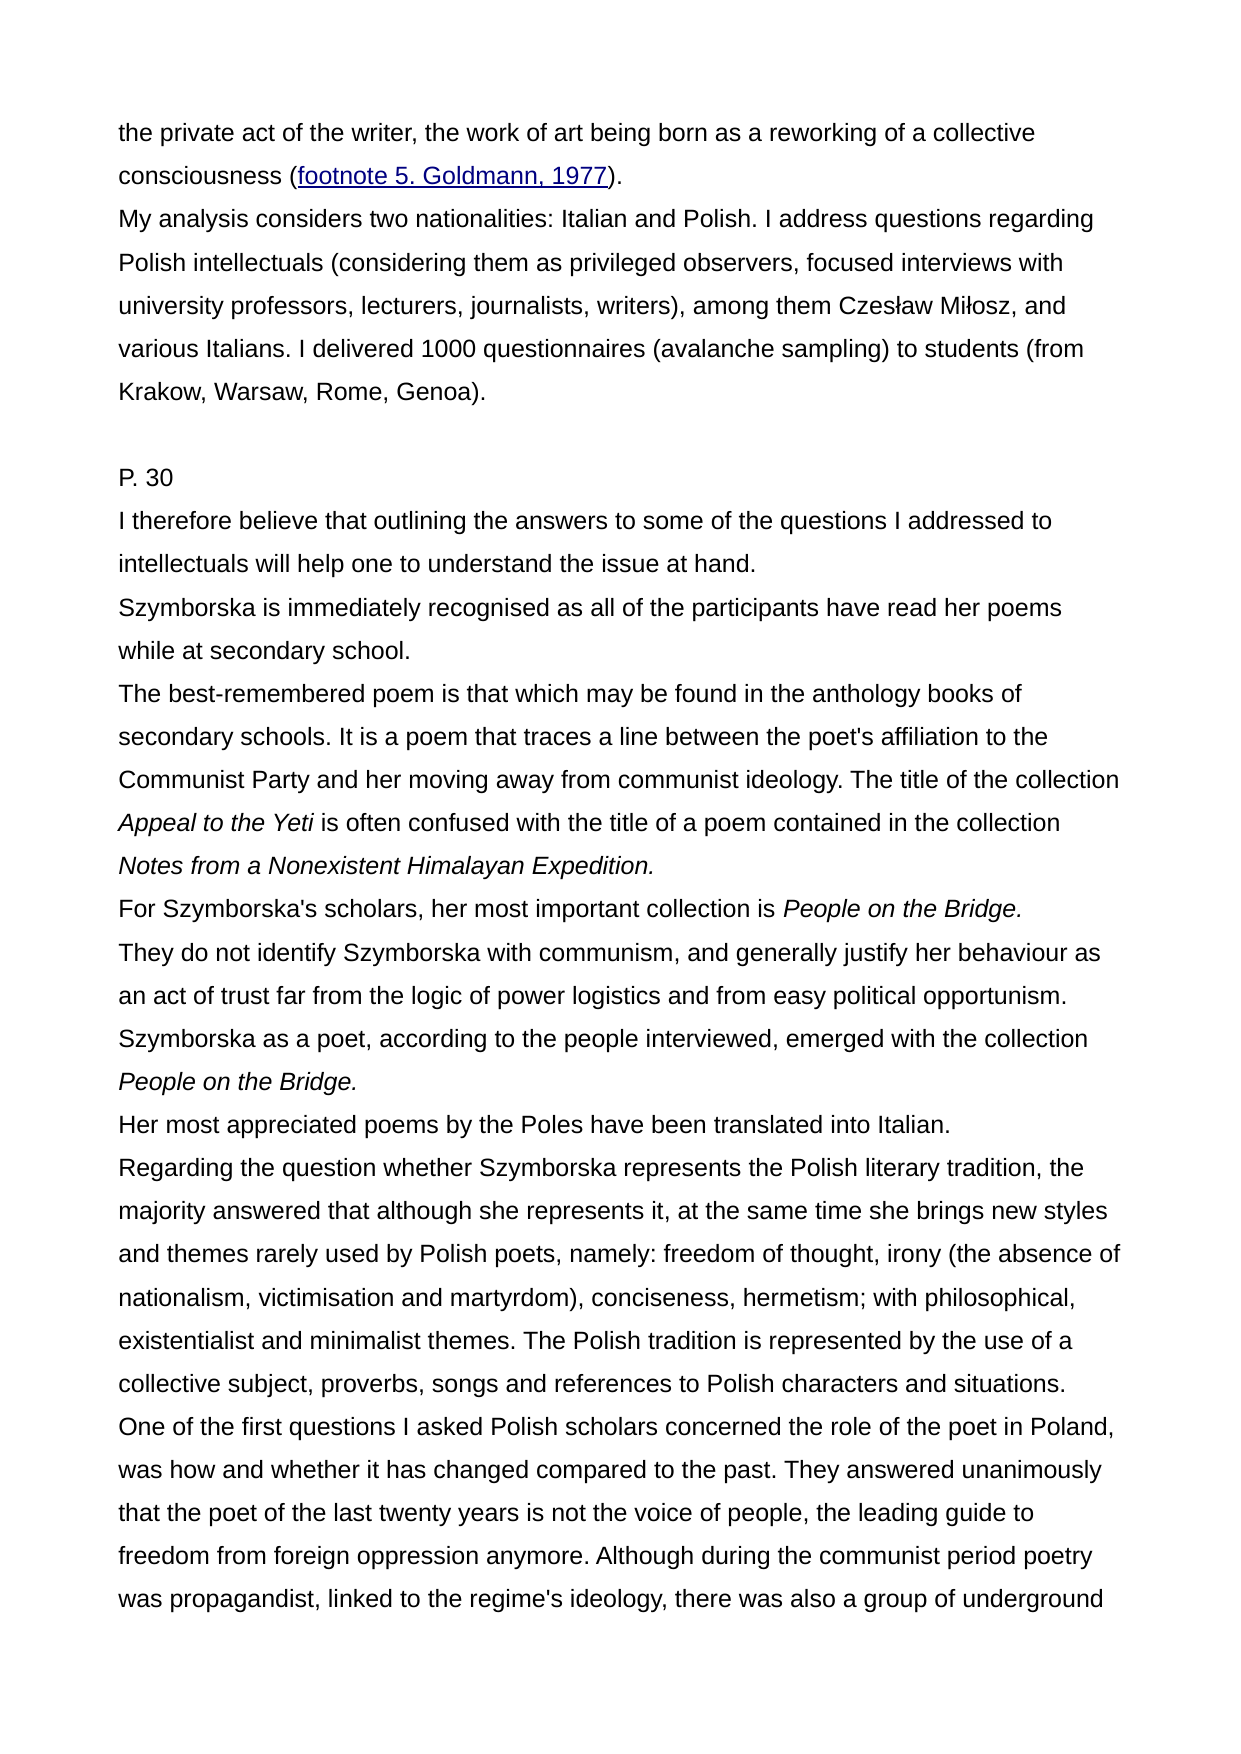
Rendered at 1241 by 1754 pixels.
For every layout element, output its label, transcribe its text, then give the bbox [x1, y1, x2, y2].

text I therefore believe that outlining the answers to some of the questions I addressed to intellectuals will help one to understand the issue at hand. [118, 506, 1122, 578]
text One of the first questions I asked Polish scholars concerned the role of the poet in Poland, was how and whether it has changed compared to the past. They answered unanimously that the poet of the last twenty years is not the voice of people, the leading guide to freedom from foreign oppression anymore. Although during the communist period poetry was propagandist, linked to the regime's ideology, there was also a group of underground [118, 1412, 1122, 1613]
text They do not identify Szymborska with communism, and generally justify her behaviour as an act of trust far from the logic of power logistics and from easy political opportunism. Szymborska as a poet, according to the people interviewed, emerged with the collection People on the Bridge. [118, 937, 1122, 1096]
text the private act of the writer, the work of art being born as a reworking of a collective consciousness (footnote 5. Goldmann, 1977). [118, 118, 1122, 190]
text For Szymborska's scholars, her most important collection is People on the Bridge. [118, 894, 1122, 923]
text Szymborska is immediately recognised as all of the participants have read her poems while at secondary school. [118, 592, 1122, 664]
text Her most appreciated poems by the Poles have been translated into Italian. [118, 1110, 1122, 1139]
text P. 30 [118, 463, 1122, 492]
text Regarding the question whether Szymborska represents the Polish literary tradition, the majority answered that although she represents it, at the same time she brings new styles and themes rarely used by Polish poets, namely: freedom of thought, irony (the absence of nationalism, victimisation and martyrdom), conciseness, hermetism; with philosophical, existentialist and minimalist themes. The Polish tradition is represented by the use of a collective subject, proverbs, songs and references to Polish characters and situations. [118, 1153, 1122, 1397]
text The best-remembered poem is that which may be found in the anthology books of secondary schools. It is a poem that traces a line between the poet's affiliation to the Communist Party and her moving away from communist ideology. The title of the collection Appeal to the Yeti is often confused with the title of a poem contained in the collection Notes from a Nonexistent Himalayan Expedition. [118, 679, 1122, 880]
text My analysis considers two nationalities: Italian and Polish. I address questions regarding Polish intellectuals (considering them as privileged observers, focused interviews with university professors, lecturers, journalists, writers), among them Czesław Miłosz, and various Italians. I delivered 1000 questionnaires (avalanche sampling) to students (from Krakow, Warsaw, Rome, Genoa). [118, 204, 1122, 406]
